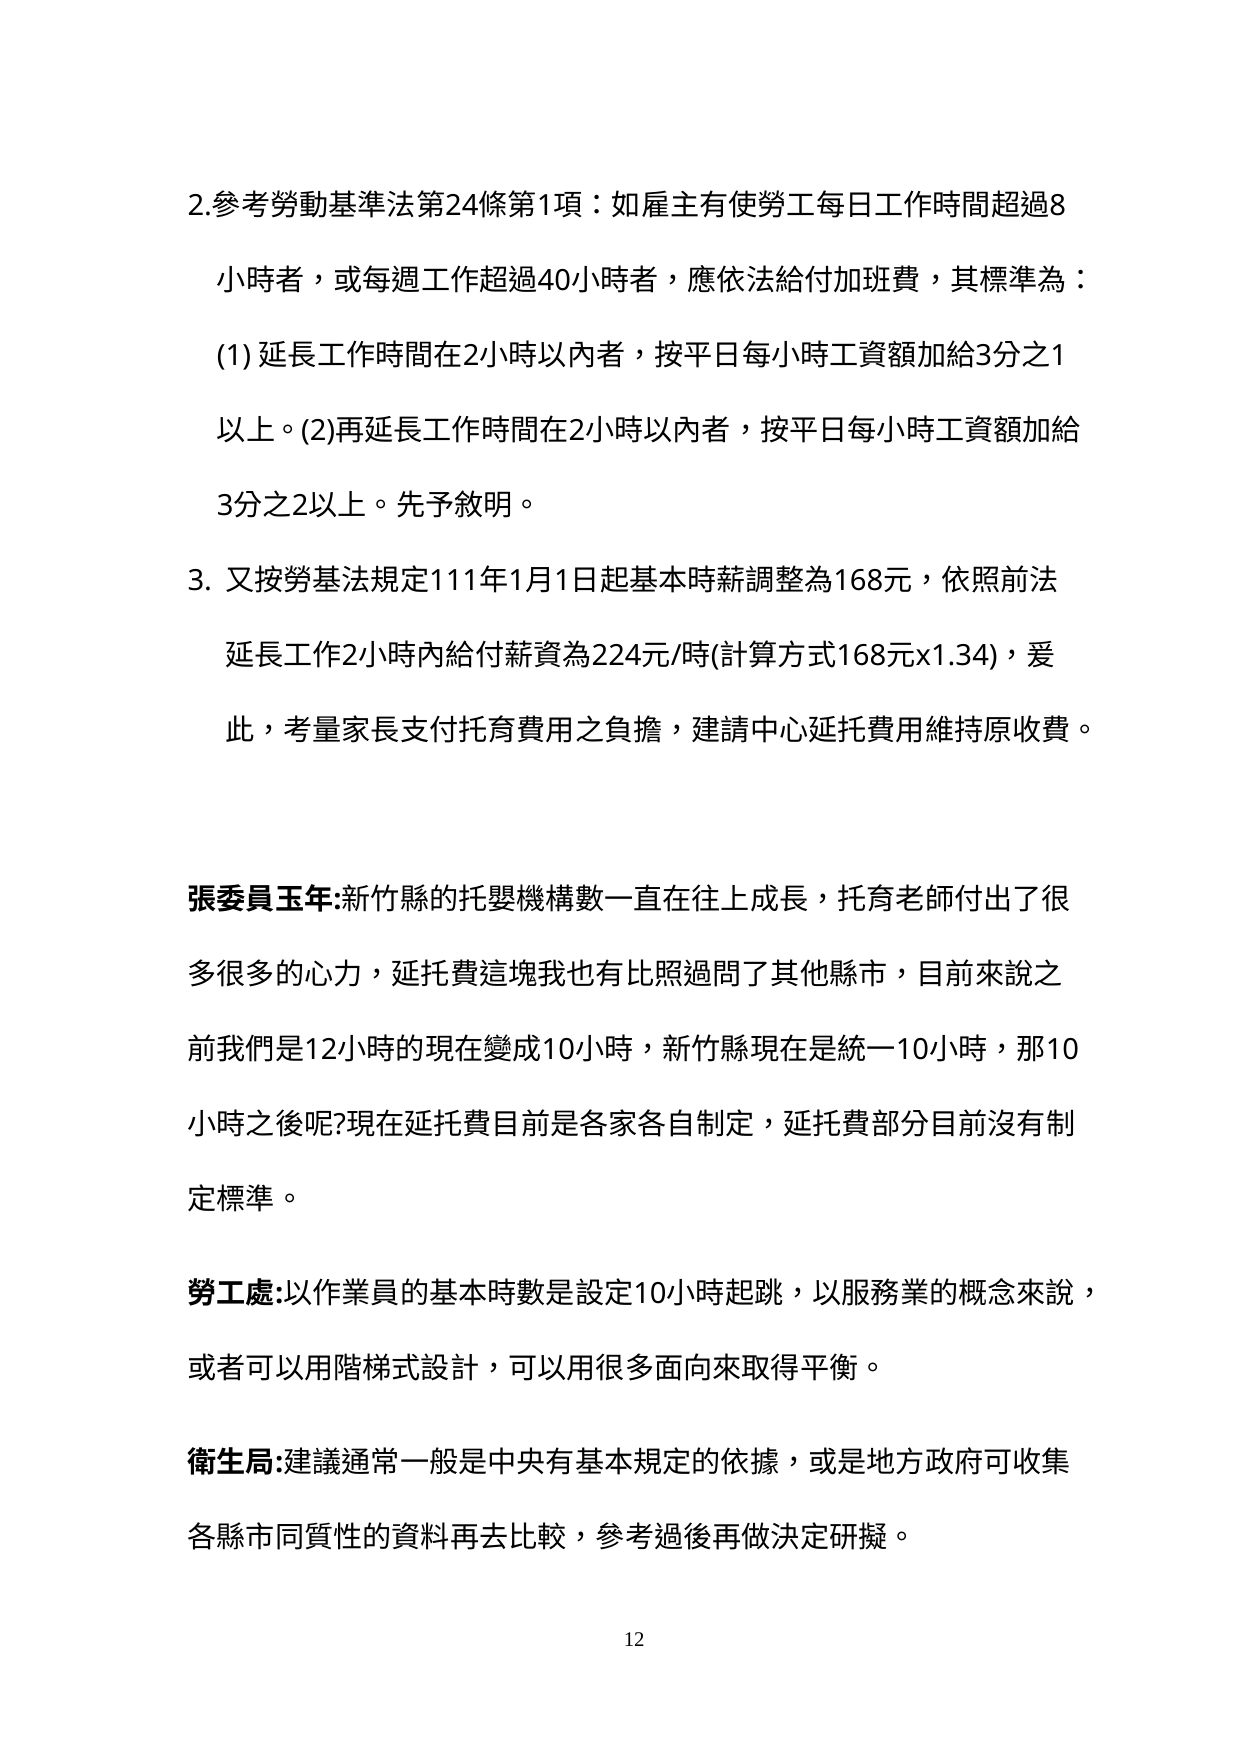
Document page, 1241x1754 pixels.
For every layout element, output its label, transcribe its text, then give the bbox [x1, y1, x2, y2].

text 張委員玉年:新竹縣的托嬰機構數一直在往上成長，托育老師付出了很多很多的心力，延托費這塊我也有比照過問了其他縣市，目前來說之前我們是12小時的現在變成10小時，新竹縣現在是統一10小時，那10小時之後呢?現在延托費目前是各家各自制定，延托費部分目前沒有制定標準。 [187, 859, 1081, 1234]
text 勞工處:以作業員的基本時數是設定10小時起跳，以服務業的概念來說， [187, 1253, 1081, 1328]
list 又按勞基法規定111年1月1日起基本時薪調整為168元，依照前法延長工作2小時內給付薪資為224元/時(計算方式168元x1.34)，爰此，考量家長支付托育費用之負擔，建請中心延托費用維持原收費。 [187, 541, 1081, 841]
text 或者可以用階梯式設計，可以用很多面向來取得平衡。 [187, 1328, 1081, 1403]
text 衛生局:建議通常一般是中央有基本規定的依據，或是地方政府可收集各縣市同質性的資料再去比較，參考過後再做決定研擬。 [187, 1422, 1081, 1572]
text 2.參考勞動基準法第24條第1項：如雇主有使勞工每日工作時間超過8小時者，或每週工作超過40小時者，應依法給付加班費，其標準為：(1) 延長工作時間在2小時以內者，按平日每小時工資額加給3分之1以上。(2)再延長工作時間在2小時以內者，按平日每小時工資額加給3分之2以上。先予敘明。 [187, 166, 1081, 541]
